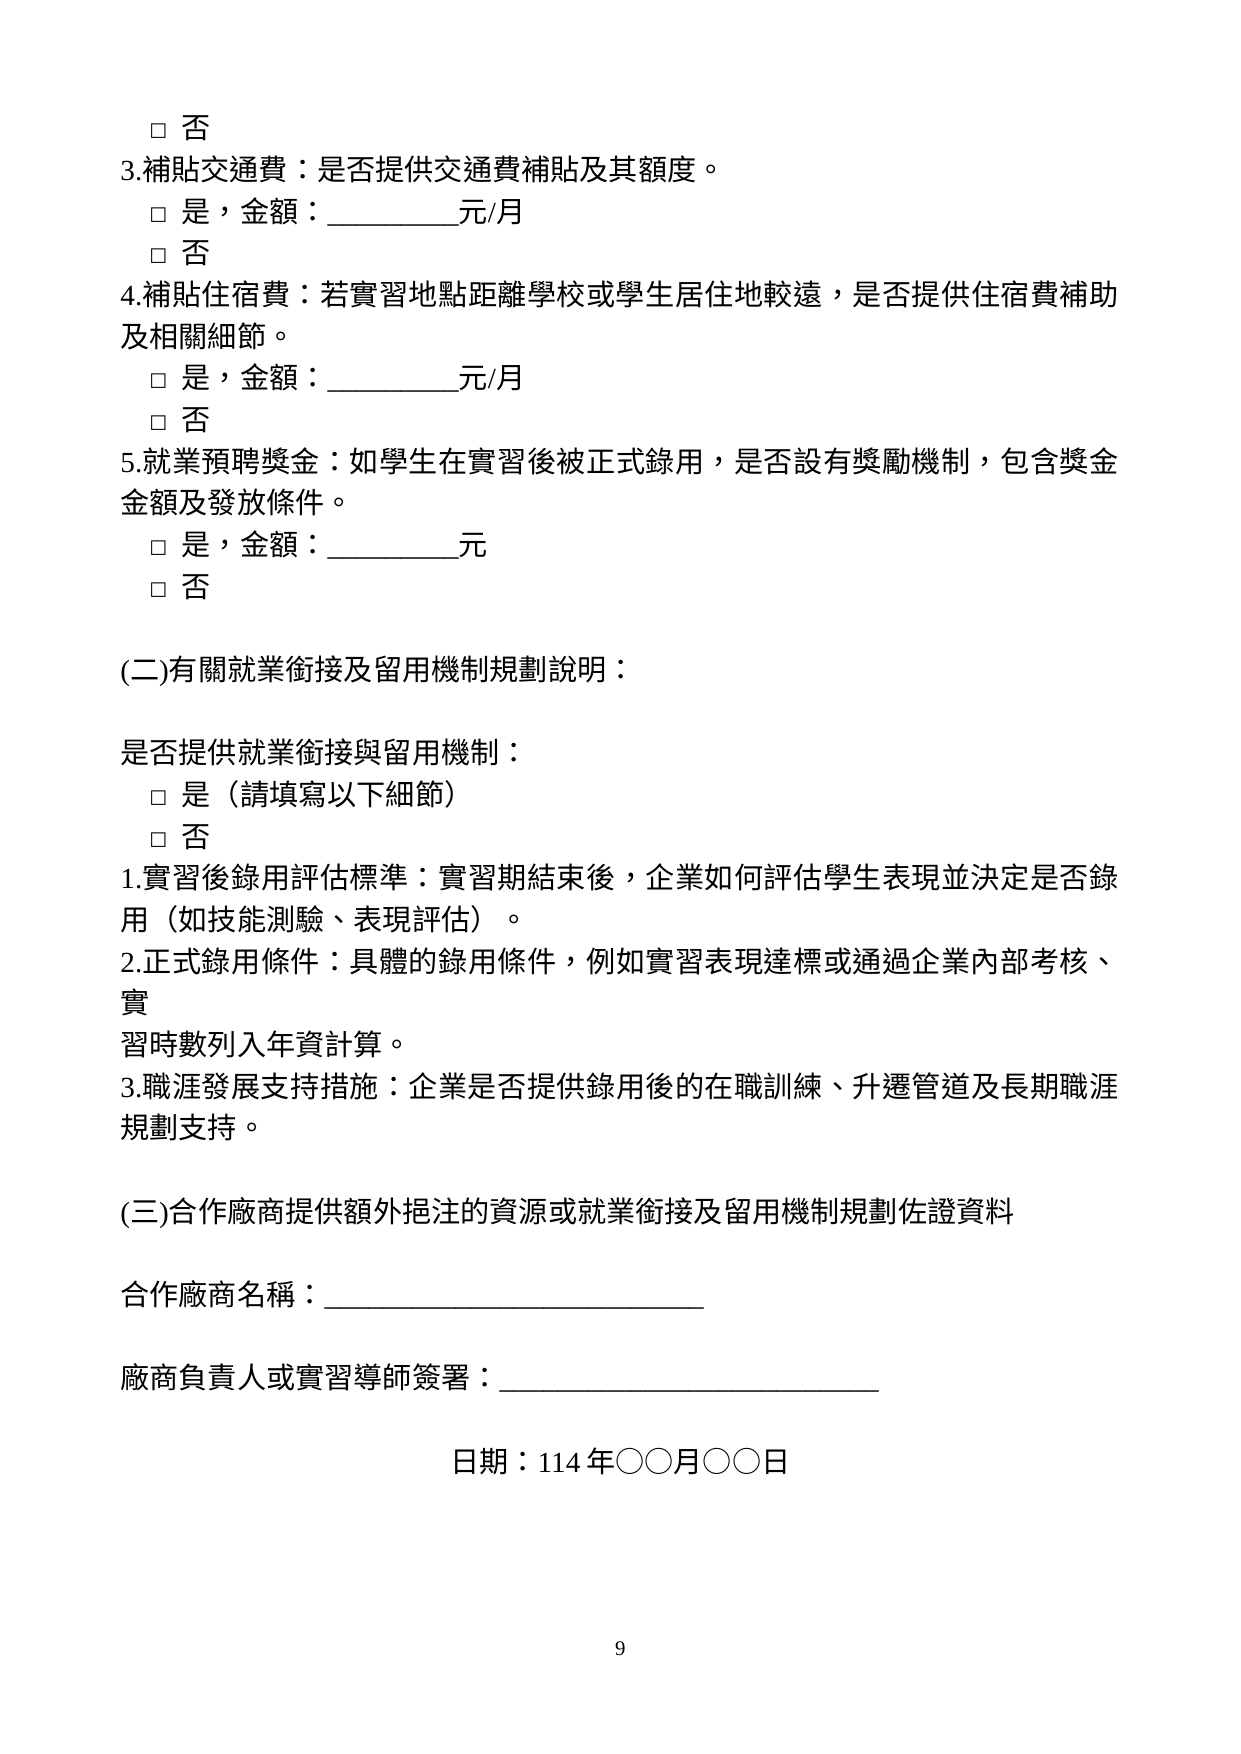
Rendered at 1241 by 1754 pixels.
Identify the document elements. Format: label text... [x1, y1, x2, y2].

text ☐ 否 [120, 230, 1120, 272]
text 4.補貼住宿費：若實習地點距離學校或學生居住地較遠，是否提供住宿費補助及相關細節。 [120, 272, 1120, 355]
text (二)有關就業銜接及留用機制規劃說明： [120, 647, 1120, 689]
text 3.職涯發展支持措施：企業是否提供錄用後的在職訓練、升遷管道及長期職涯規劃支持。 [120, 1064, 1120, 1147]
text (三)合作廠商提供額外挹注的資源或就業銜接及留用機制規劃佐證資料 [120, 1189, 1120, 1230]
text 3.補貼交通費：是否提供交通費補貼及其額度。 [120, 147, 1120, 189]
text ☐ 否 [120, 105, 1120, 147]
text ☐ 否 [120, 564, 1120, 605]
text 是否提供就業銜接與留用機制： [120, 730, 1120, 772]
text 合作廠商名稱：__________________________ [120, 1272, 1120, 1314]
text ☐ 否 [120, 814, 1120, 855]
text 5.就業預聘獎金：如學生在實習後被正式錄用，是否設有獎勵機制，包含獎金金額及發放條件。 [120, 439, 1120, 522]
text 廠商負責人或實習導師簽署：__________________________ [120, 1355, 1120, 1397]
text ☐ 是，金額：_________元 [120, 522, 1120, 564]
text ☐ 是（請填寫以下細節） [120, 772, 1120, 814]
text 日期：114年○○月○○日 [120, 1439, 1120, 1480]
text 2.正式錄用條件：具體的錄用條件，例如實習表現達標或通過企業內部考核、實 [120, 939, 1120, 1022]
text 習時數列入年資計算。 [120, 1022, 1120, 1064]
text ☐ 否 [120, 397, 1120, 439]
text ☐ 是，金額：_________元/月 [120, 355, 1120, 397]
text 1.實習後錄用評估標準：實習期結束後，企業如何評估學生表現並決定是否錄用（如技能測驗、表現評估）。 [120, 855, 1120, 939]
text ☐ 是，金額：_________元/月 [120, 189, 1120, 230]
